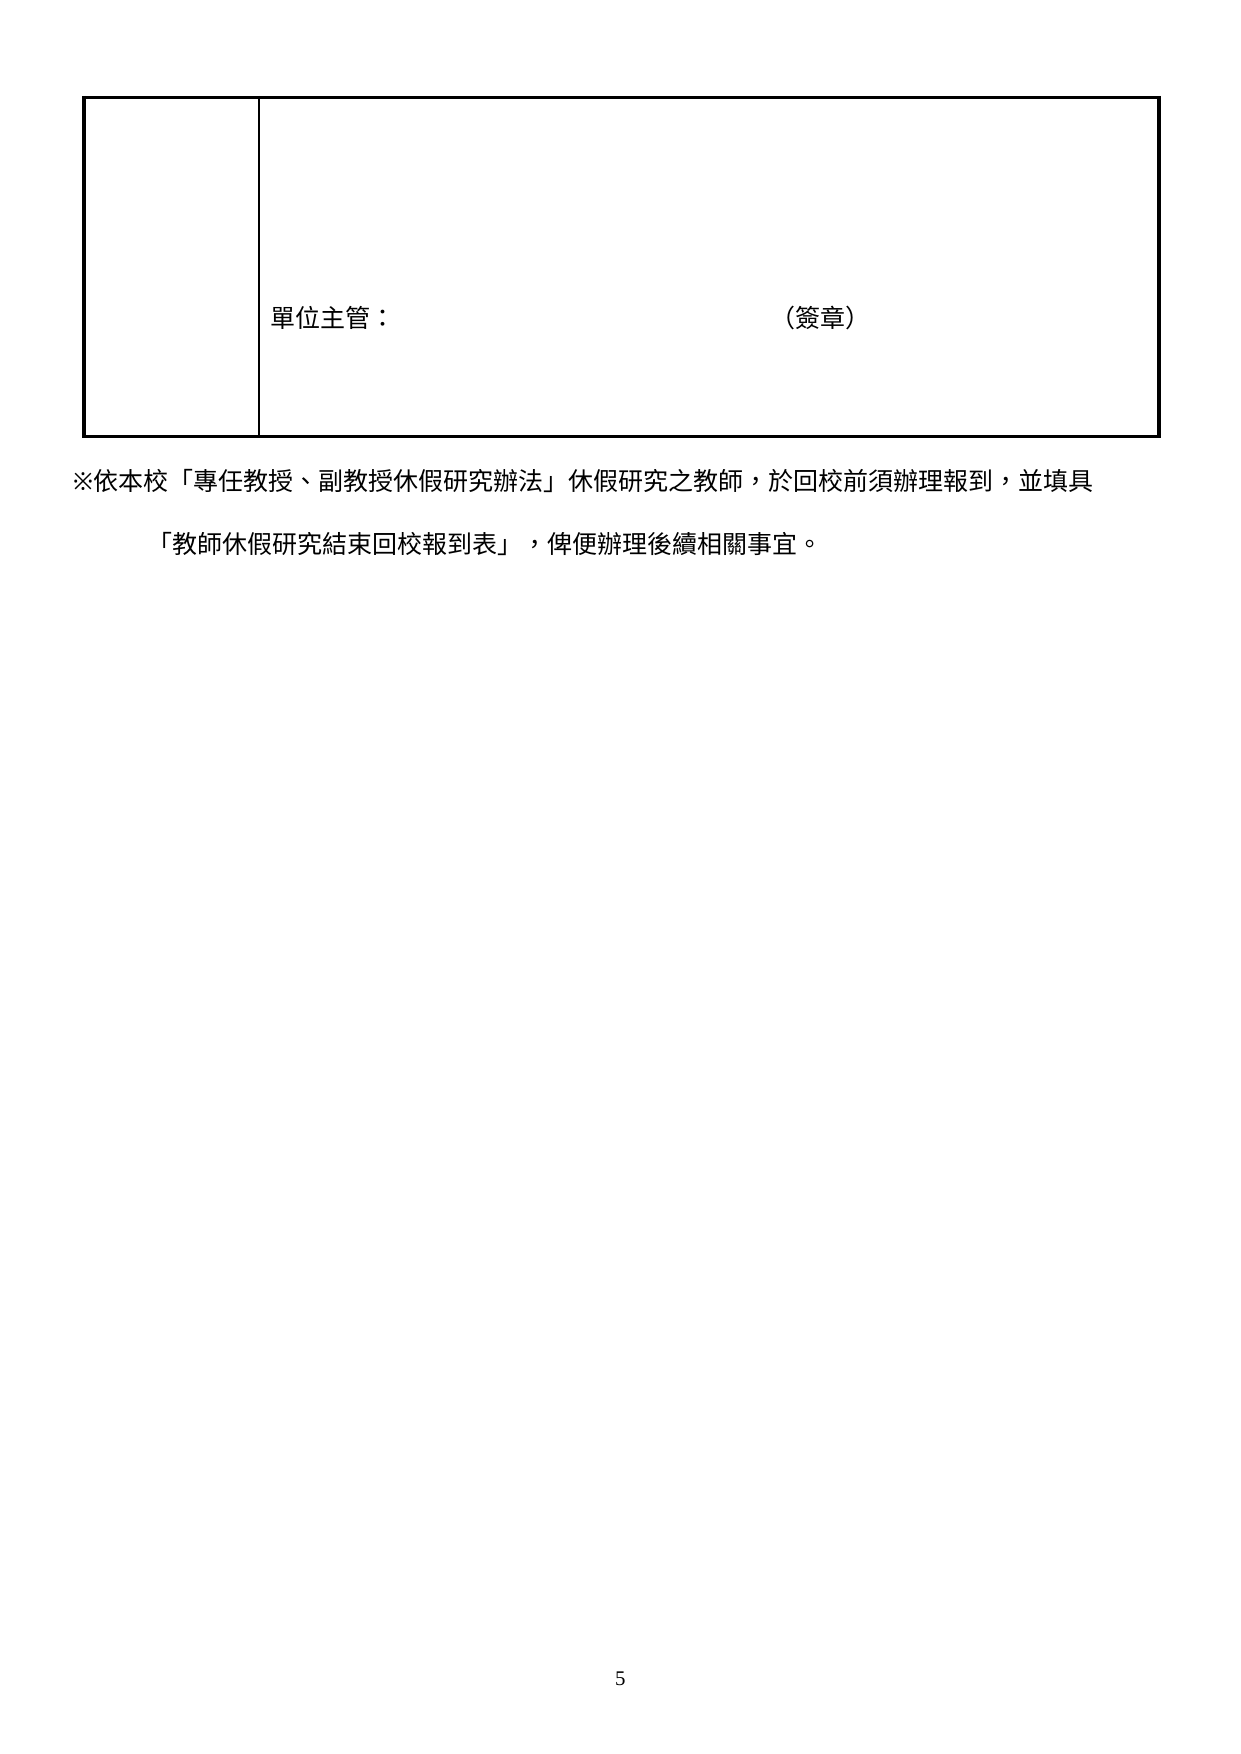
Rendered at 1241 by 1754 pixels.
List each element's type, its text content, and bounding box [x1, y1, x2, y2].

table_cell 單位主管： （簽章） [260, 99, 1157, 435]
text ※依本校「專任教授、副教授休假研究辦法」休假研究之教師，於回校前須辦理報到，並填具「教師休假研究結束回校報到表」，俾便辦理後續相關事宜。 [73, 438, 1129, 563]
table_cell [86, 99, 258, 435]
